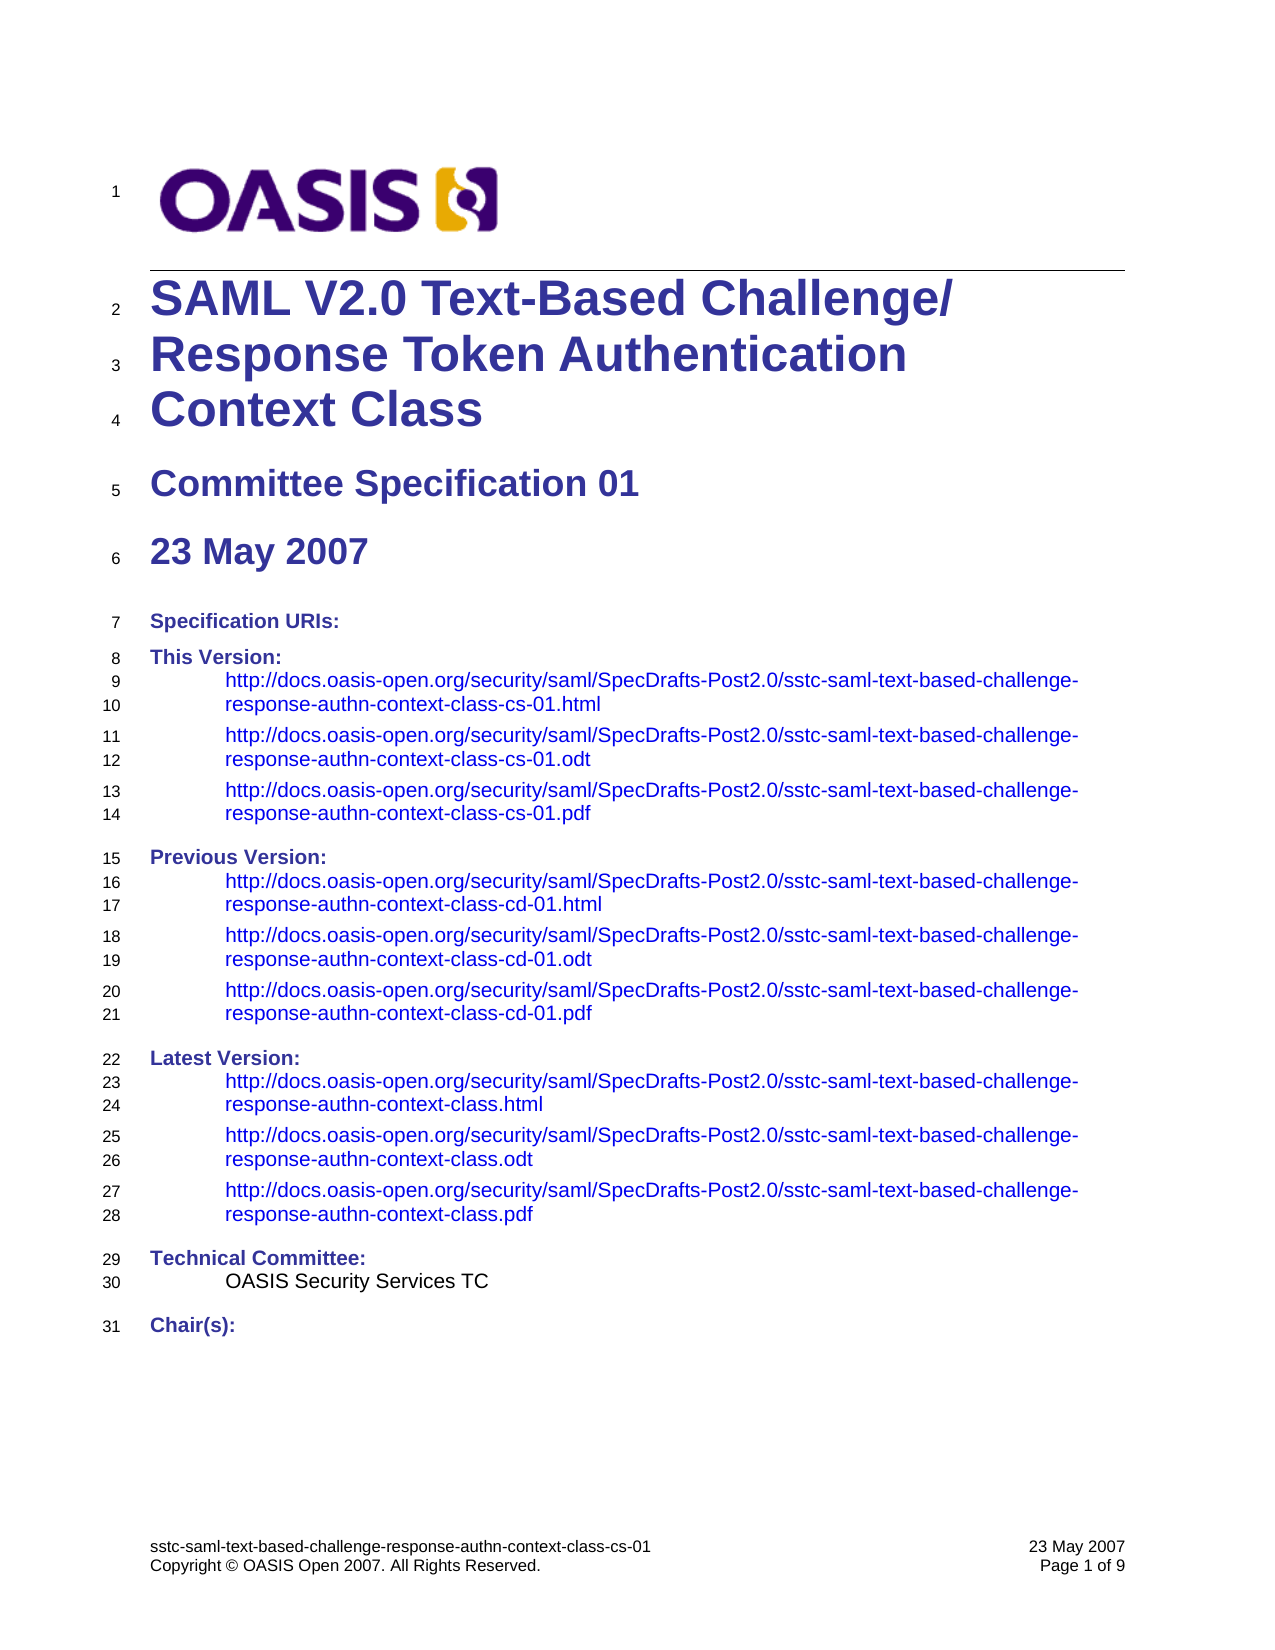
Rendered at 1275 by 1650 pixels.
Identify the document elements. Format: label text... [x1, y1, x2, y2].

title This Version: [150, 646, 1125, 669]
title http://docs.oasis-open.org/security/saml/SpecDrafts-Post2.0/sstc-saml-text-based-challenge-response-authn-context-class-cd-01.pdf [225, 979, 1125, 1025]
title http://docs.oasis-open.org/security/saml/SpecDrafts-Post2.0/sstc-saml-text-based-challenge-response-authn-context-class-cs-01.pdf [225, 779, 1125, 825]
title Specification URIs: [150, 610, 1125, 633]
title Technical Committee: [150, 1246, 1125, 1269]
title http://docs.oasis-open.org/security/saml/SpecDrafts-Post2.0/sstc-saml-text-based-challenge-response-authn-context-class-cs-01.odt [225, 724, 1125, 770]
title http://docs.oasis-open.org/security/saml/SpecDrafts-Post2.0/sstc-saml-text-based-challenge-response-authn-context-class.odt [225, 1124, 1125, 1171]
picture [150, 150, 512, 245]
subtitle Committee Specification 01 [150, 463, 1125, 505]
title Latest Version: [150, 1046, 1125, 1069]
title http://docs.oasis-open.org/security/saml/SpecDrafts-Post2.0/sstc-saml-text-based-challenge-response-authn-context-class-cs-01.html [225, 669, 1125, 716]
title Chair(s): [150, 1313, 1125, 1337]
title http://docs.oasis-open.org/security/saml/SpecDrafts-Post2.0/sstc-saml-text-based-challenge-response-authn-context-class.html [225, 1069, 1125, 1116]
title Previous Version: [150, 846, 1125, 869]
title http://docs.oasis-open.org/security/saml/SpecDrafts-Post2.0/sstc-saml-text-based-challenge-response-authn-context-class-cd-01.html [225, 869, 1125, 916]
title http://docs.oasis-open.org/security/saml/SpecDrafts-Post2.0/sstc-saml-text-based-challenge-response-authn-context-class.pdf [225, 1179, 1125, 1225]
title http://docs.oasis-open.org/security/saml/SpecDrafts-Post2.0/sstc-saml-text-based-challenge-response-authn-context-class-cd-01.odt [225, 924, 1125, 970]
title OASIS Security Services TC [225, 1269, 1125, 1293]
subtitle 23 May 2007 [150, 530, 1125, 572]
title SAML V2.0 Text-Based Challenge/ Response Token Authentication Context Class [150, 271, 1125, 437]
